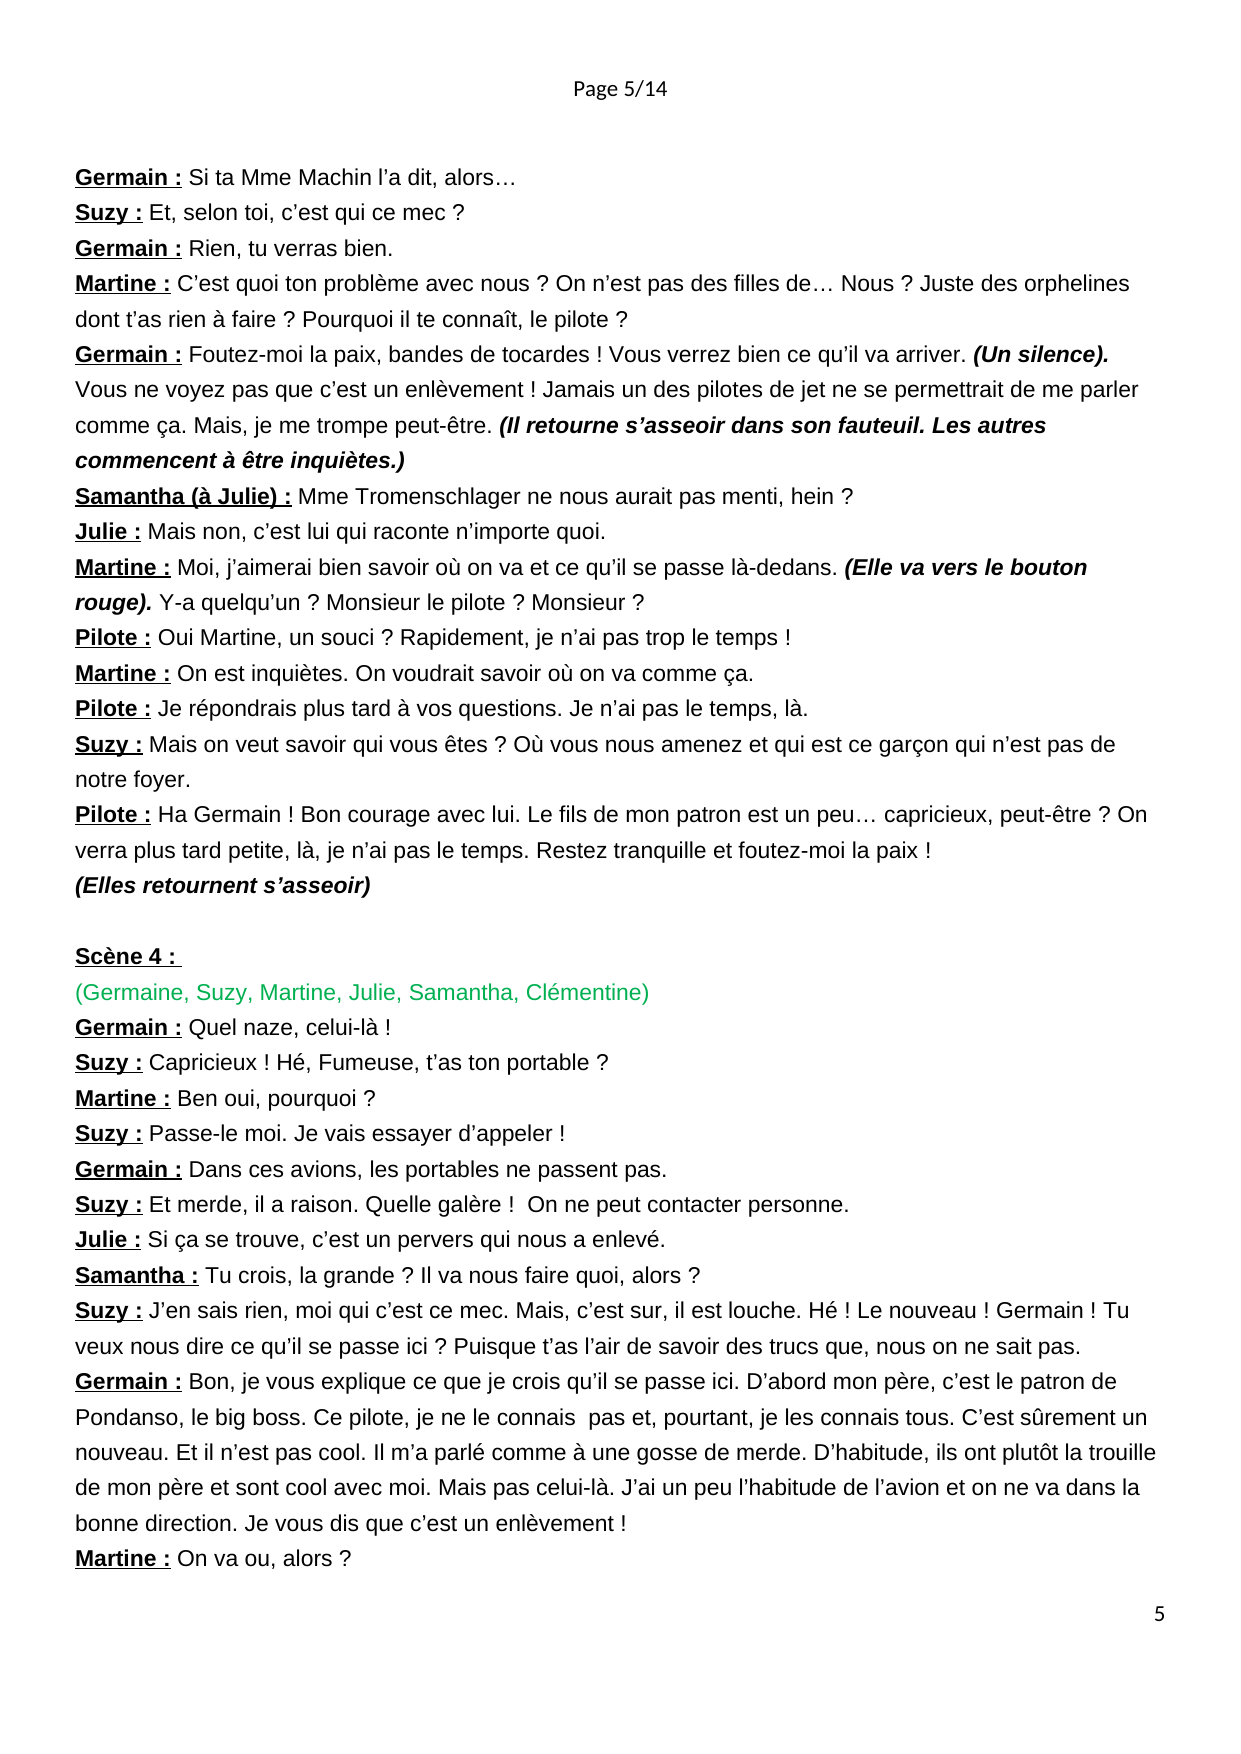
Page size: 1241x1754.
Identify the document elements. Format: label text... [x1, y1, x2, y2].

text Martine : Ben oui, pourquoi ? [75, 1076, 1165, 1111]
text Suzy : Et, selon toi, c’est qui ce mec ? [75, 190, 1165, 226]
text Pilote : Je répondrais plus tard à vos questions. Je n’ai pas le temps, là. [75, 686, 1165, 722]
text (Germaine, Suzy, Martine, Julie, Samantha, Clémentine) [75, 969, 1165, 1005]
text Suzy : J’en sais rien, moi qui c’est ce mec. Mais, c’est sur, il est louche. Hé ! Le nouveau ! Germain ! Tu veux nous dire ce qu’il se passe ici ? Puisque t’as l’air de savoir des trucs que, nous on ne sait pas. [75, 1288, 1165, 1359]
text Germain : Bon, je vous explique ce que je crois qu’il se passe ici. D’abord mon père, c’est le patron de Pondanso, le big boss. Ce pilote, je ne le connais pas et, pourtant, je les connais tous. C’est sûrement un nouveau. Et il n’est pas cool. Il m’a parlé comme à une gosse de merde. D’habitude, ils ont plutôt la trouille de mon père et sont cool avec moi. Mais pas celui-là. J’ai un peu l’habitude de l’avion et on ne va dans la bonne direction. Je vous dis que c’est un enlèvement ! [75, 1359, 1165, 1536]
text Scène 4 : [75, 934, 1165, 969]
text Suzy : Et merde, il a raison. Quelle galère ! On ne peut contacter personne. [75, 1182, 1165, 1217]
text Germain : Si ta Mme Machin l’a dit, alors… [75, 155, 1165, 190]
text Samantha (à Julie) : Mme Tromenschlager ne nous aurait pas menti, hein ? [75, 474, 1165, 509]
text Julie : Si ça se trouve, c’est un pervers qui nous a enlevé. [75, 1217, 1165, 1253]
text Germain : Quel naze, celui-là ! [75, 1005, 1165, 1040]
text Suzy : Mais on veut savoir qui vous êtes ? Où vous nous amenez et qui est ce garçon qui n’est pas de notre foyer. [75, 722, 1165, 792]
text Germain : Dans ces avions, les portables ne passent pas. [75, 1147, 1165, 1182]
text Germain : Foutez-moi la paix, bandes de tocardes ! Vous verrez bien ce qu’il va arriver. (Un silence). Vous ne voyez pas que c’est un enlèvement ! Jamais un des pilotes de jet ne se permettrait de me parler comme ça. Mais, je me trompe peut-être. (Il retourne s’asseoir dans son fauteuil. Les autres commencent à être inquiètes.) [75, 332, 1165, 474]
text Suzy : Passe-le moi. Je vais essayer d’appeler ! [75, 1111, 1165, 1147]
text Martine : C’est quoi ton problème avec nous ? On n’est pas des filles de… Nous ? Juste des orphelines dont t’as rien à faire ? Pourquoi il te connaît, le pilote ? [75, 261, 1165, 332]
text Martine : On va ou, alors ? [75, 1536, 1165, 1572]
text Martine : On est inquiètes. On voudrait savoir où on va comme ça. [75, 651, 1165, 686]
text Julie : Mais non, c’est lui qui raconte n’importe quoi. [75, 509, 1165, 544]
text Suzy : Capricieux ! Hé, Fumeuse, t’as ton portable ? [75, 1040, 1165, 1076]
text Samantha : Tu crois, la grande ? Il va nous faire quoi, alors ? [75, 1253, 1165, 1288]
text Pilote : Oui Martine, un souci ? Rapidement, je n’ai pas trop le temps ! [75, 615, 1165, 651]
text (Elles retournent s’asseoir) [75, 863, 1165, 899]
text Martine : Moi, j’aimerai bien savoir où on va et ce qu’il se passe là-dedans. (Elle va vers le bouton rouge). Y-a quelqu’un ? Monsieur le pilote ? Monsieur ? [75, 544, 1165, 615]
text Germain : Rien, tu verras bien. [75, 226, 1165, 261]
text Pilote : Ha Germain ! Bon courage avec lui. Le fils de mon patron est un peu… capricieux, peut-être ? On verra plus tard petite, là, je n’ai pas le temps. Restez tranquille et foutez-moi la paix ! [75, 792, 1165, 863]
